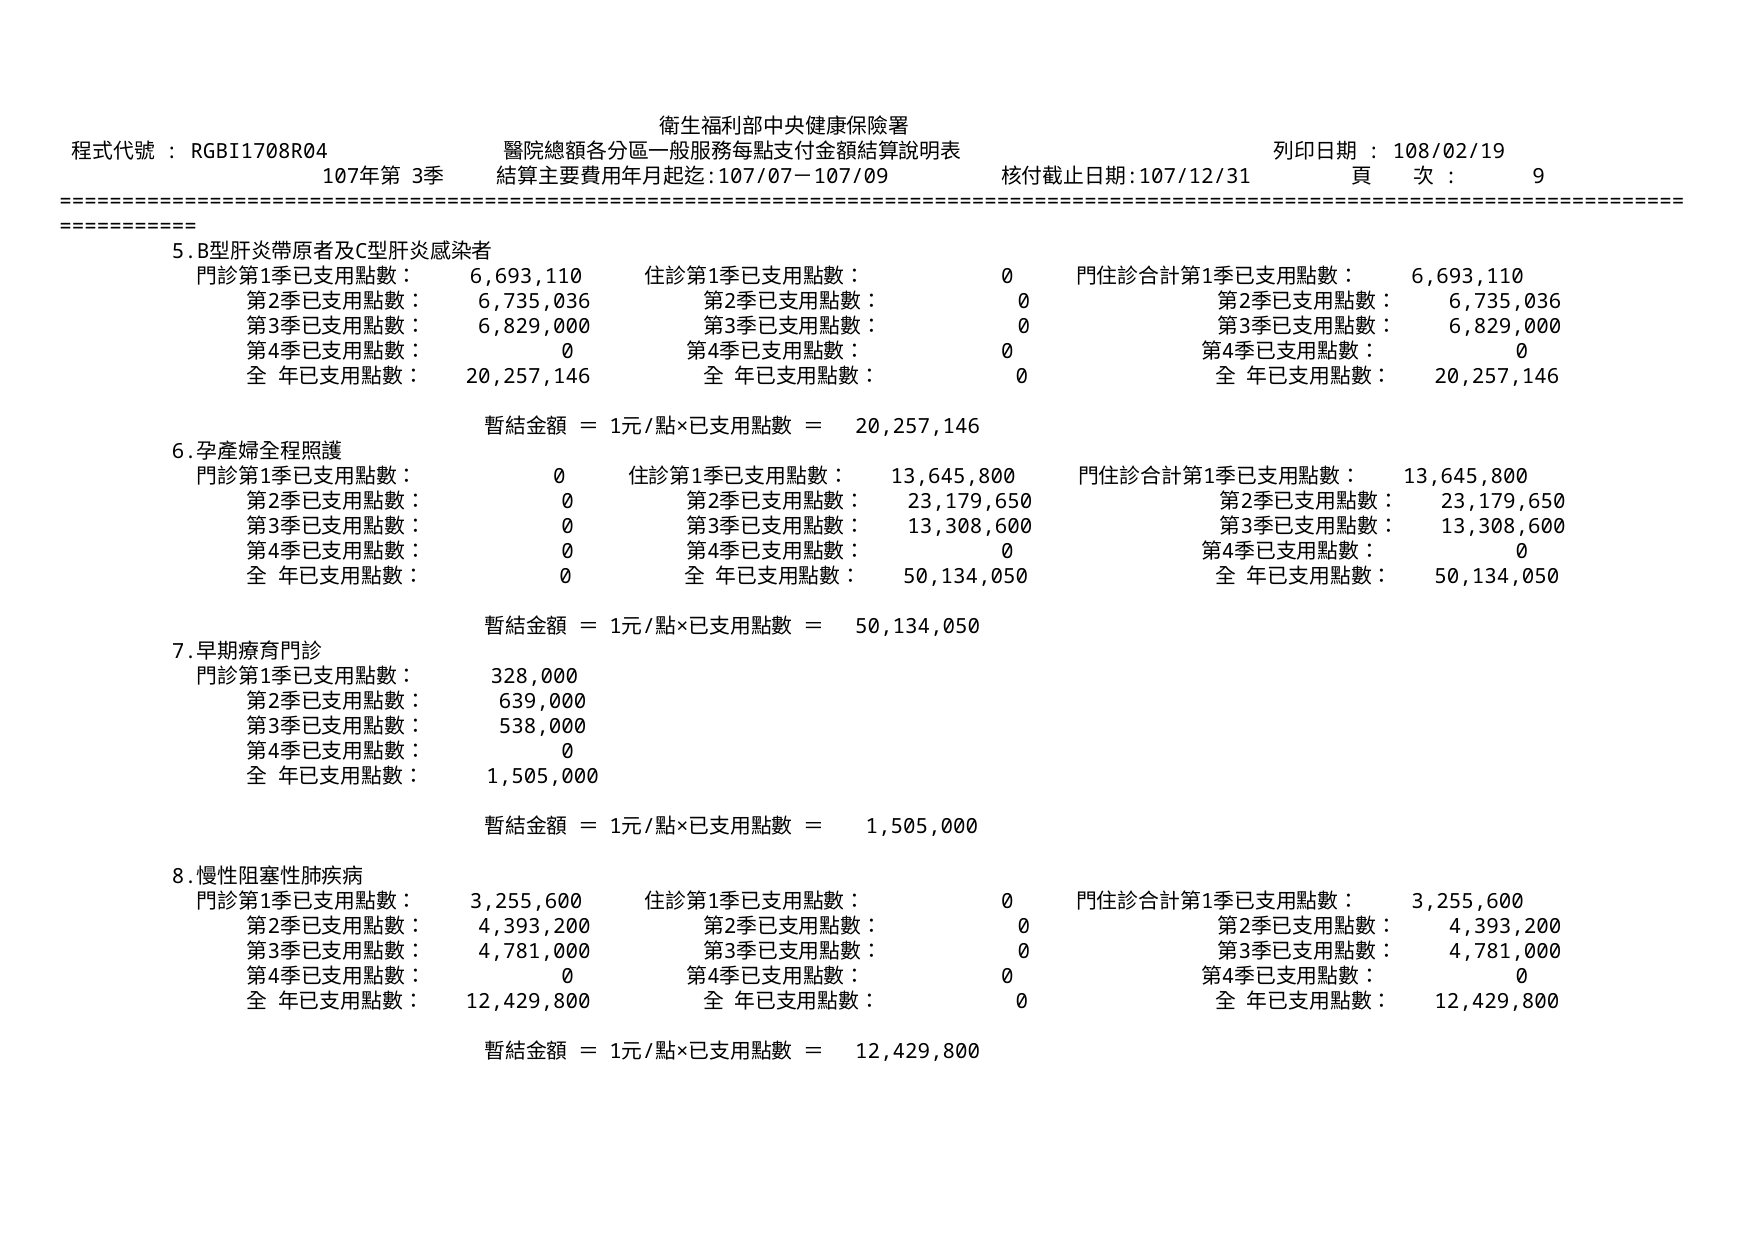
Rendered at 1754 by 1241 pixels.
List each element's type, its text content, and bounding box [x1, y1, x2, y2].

text 全 年已支用點數： 12,429,800 全 年已支用點數： 0 全 年已支用點數： 12,429,800 [59, 989, 1695, 1014]
text 暫結金額 ＝ 1元/點×已支用點數 ＝ 12,429,800 [59, 1039, 1695, 1064]
text 第4季已支用點數： 0 第4季已支用點數： 0 第4季已支用點數： 0 [59, 964, 1695, 989]
text 5.B型肝炎帶原者及C型肝炎感染者 [59, 239, 1695, 264]
text 暫結金額 ＝ 1元/點×已支用點數 ＝ 1,505,000 [59, 814, 1695, 839]
text 程式代號 : RGBI1708R04 醫院總額各分區一般服務每點支付金額結算說明表 列印日期 : 108/02/19 [59, 139, 1695, 164]
text 第2季已支用點數： 6,735,036 第2季已支用點數： 0 第2季已支用點數： 6,735,036 [59, 289, 1695, 314]
text 門診第1季已支用點數： 328,000 [59, 664, 1695, 689]
text 第4季已支用點數： 0 第4季已支用點數： 0 第4季已支用點數： 0 [59, 339, 1695, 364]
text 第4季已支用點數： 0 [59, 739, 1695, 764]
text 第2季已支用點數： 0 第2季已支用點數： 23,179,650 第2季已支用點數： 23,179,650 [59, 489, 1695, 514]
text 門診第1季已支用點數： 3,255,600 住診第1季已支用點數： 0 門住診合計第1季已支用點數： 3,255,600 [59, 889, 1695, 914]
text 6.孕產婦全程照護 [59, 439, 1695, 464]
text 門診第1季已支用點數： 0 住診第1季已支用點數： 13,645,800 門住診合計第1季已支用點數： 13,645,800 [59, 464, 1695, 489]
text 第2季已支用點數： 639,000 [59, 689, 1695, 714]
text 全 年已支用點數： 20,257,146 全 年已支用點數： 0 全 年已支用點數： 20,257,146 [59, 364, 1695, 389]
text 暫結金額 ＝ 1元/點×已支用點數 ＝ 20,257,146 [59, 414, 1695, 439]
text 暫結金額 ＝ 1元/點×已支用點數 ＝ 50,134,050 [59, 614, 1695, 639]
text 第2季已支用點數： 4,393,200 第2季已支用點數： 0 第2季已支用點數： 4,393,200 [59, 914, 1695, 939]
text 第4季已支用點數： 0 第4季已支用點數： 0 第4季已支用點數： 0 [59, 539, 1695, 564]
text 7.早期療育門診 [59, 639, 1695, 664]
text ============================================================================================================================================= [59, 189, 1695, 239]
text 衛生福利部中央健康保險署 [59, 114, 1695, 139]
text 第3季已支用點數： 4,781,000 第3季已支用點數： 0 第3季已支用點數： 4,781,000 [59, 939, 1695, 964]
text 第3季已支用點數： 538,000 [59, 714, 1695, 739]
text 第3季已支用點數： 0 第3季已支用點數： 13,308,600 第3季已支用點數： 13,308,600 [59, 514, 1695, 539]
text 全 年已支用點數： 1,505,000 [59, 764, 1695, 789]
text 第3季已支用點數： 6,829,000 第3季已支用點數： 0 第3季已支用點數： 6,829,000 [59, 314, 1695, 339]
text 門診第1季已支用點數： 6,693,110 住診第1季已支用點數： 0 門住診合計第1季已支用點數： 6,693,110 [59, 264, 1695, 289]
text 全 年已支用點數： 0 全 年已支用點數： 50,134,050 全 年已支用點數： 50,134,050 [59, 564, 1695, 589]
text 8.慢性阻塞性肺疾病 [59, 864, 1695, 889]
text 107年第 3季 結算主要費用年月起迄:107/07－107/09 核付截止日期:107/12/31 頁 次 : 9 [59, 164, 1695, 189]
